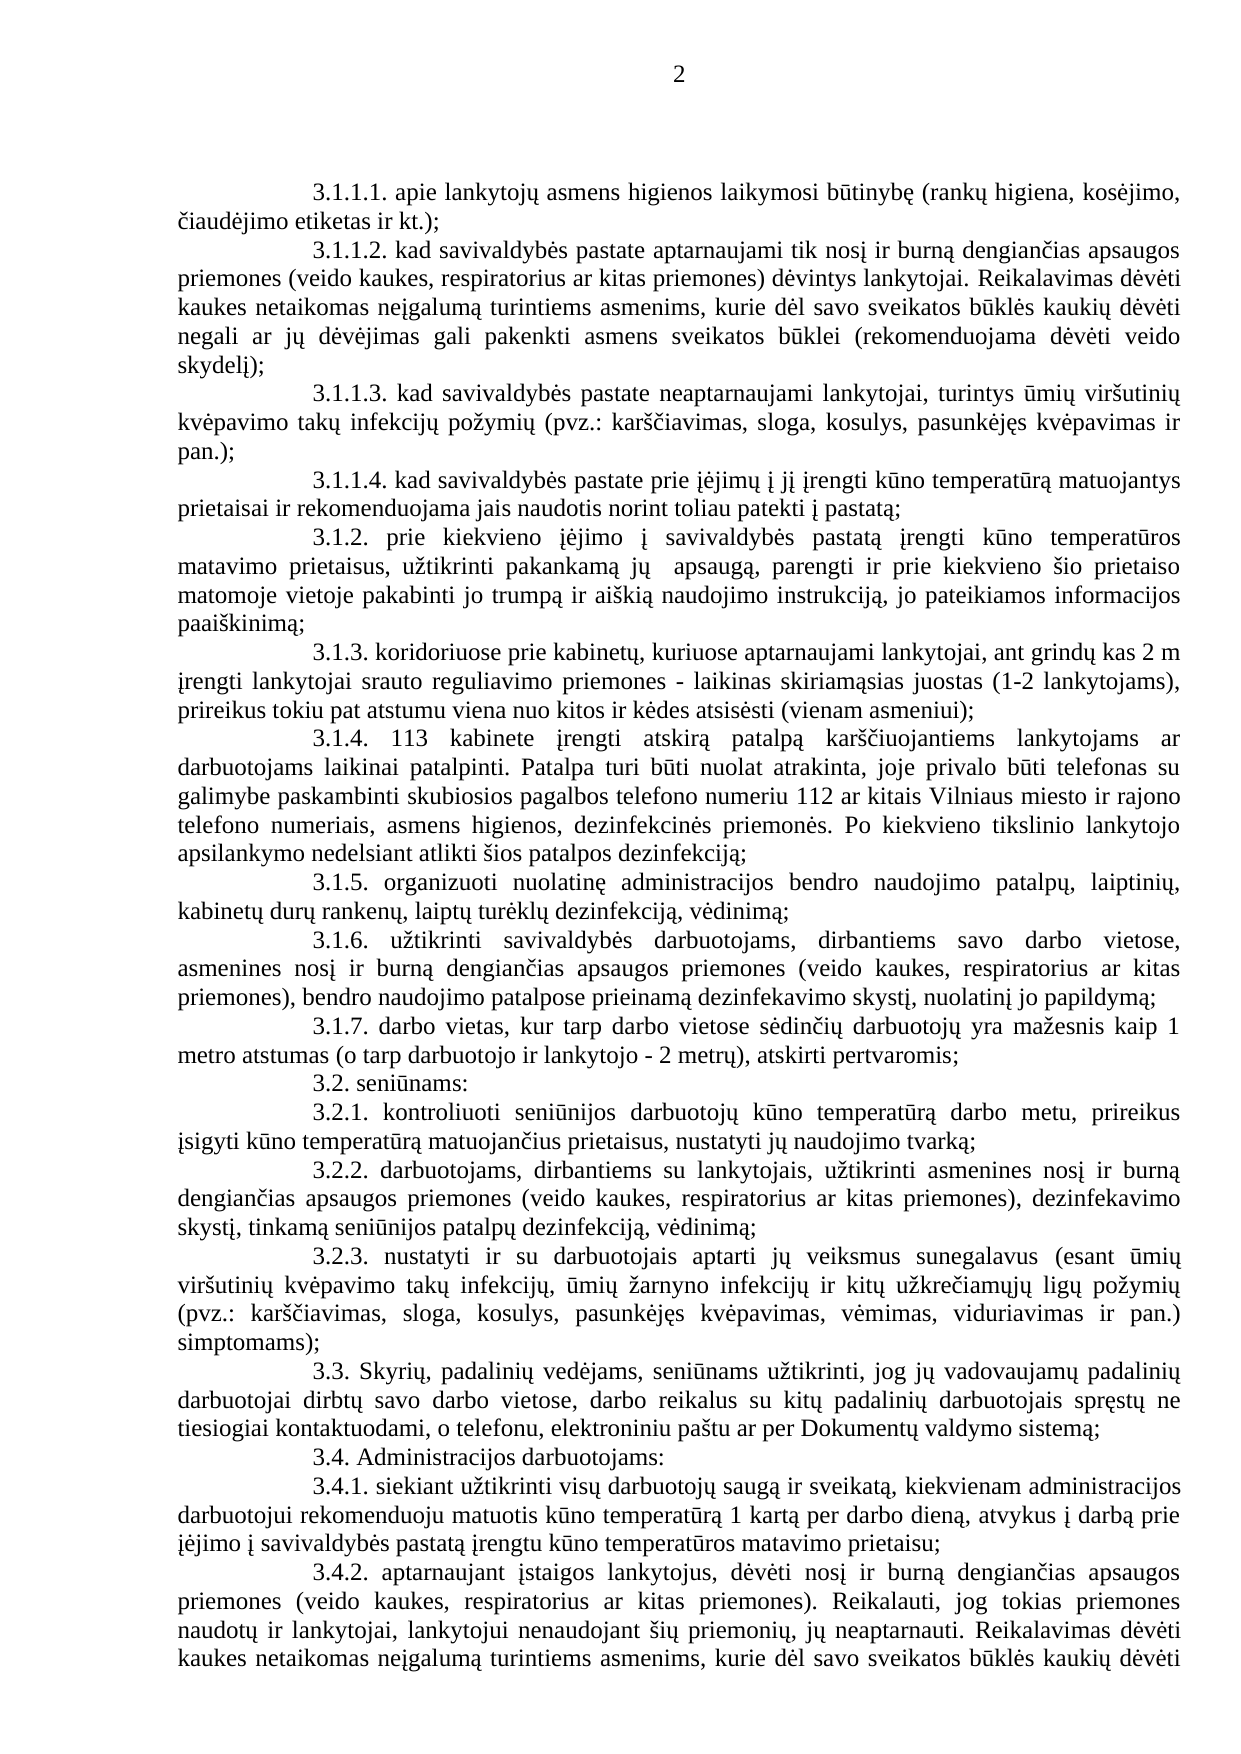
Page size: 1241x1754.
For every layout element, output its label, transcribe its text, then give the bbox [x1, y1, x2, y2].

text 3.1.5. organizuoti nuolatinę administracijos bendro naudojimo patalpų, laiptinių, kabinetų durų rankenų, laiptų turėklų dezinfekciją, vėdinimą; [177, 867, 1181, 925]
text 3.1.4. 113 kabinete įrengti atskirą patalpą karščiuojantiems lankytojams ar darbuotojams laikinai patalpinti. Patalpa turi būti nuolat atrakinta, joje privalo būti telefonas su galimybe paskambinti skubiosios pagalbos telefono numeriu 112 ar kitais Vilniaus miesto ir rajono telefono numeriais, asmens higienos, dezinfekcinės priemonės. Po kiekvieno tikslinio lankytojo apsilankymo nedelsiant atlikti šios patalpos dezinfekciją; [177, 723, 1181, 867]
text 3.4.1. siekiant užtikrinti visų darbuotojų saugą ir sveikatą, kiekvienam administracijos darbuotojui rekomenduoju matuotis kūno temperatūrą 1 kartą per darbo dieną, atvykus į darbą prie įėjimo į savivaldybės pastatą įrengtu kūno temperatūros matavimo prietaisu; [177, 1471, 1181, 1557]
text 3.1.7. darbo vietas, kur tarp darbo vietose sėdinčių darbuotojų yra mažesnis kaip 1 metro atstumas (o tarp darbuotojo ir lankytojo - 2 metrų), atskirti pertvaromis; [177, 1011, 1181, 1068]
text 3.3. Skyrių, padalinių vedėjams, seniūnams užtikrinti, jog jų vadovaujamų padalinių darbuotojai dirbtų savo darbo vietose, darbo reikalus su kitų padalinių darbuotojais spręstų ne tiesiogiai kontaktuodami, o telefonu, elektroniniu paštu ar per Dokumentų valdymo sistemą; [177, 1356, 1181, 1442]
text 3.1.1.4. kad savivaldybės pastate prie įėjimų į jį įrengti kūno temperatūrą matuojantys prietaisai ir rekomenduojama jais naudotis norint toliau patekti į pastatą; [177, 465, 1181, 522]
text 3.1.1.1. apie lankytojų asmens higienos laikymosi būtinybę (rankų higiena, kosėjimo, čiaudėjimo etiketas ir kt.); [177, 177, 1181, 235]
text 3.1.1.2. kad savivaldybės pastate aptarnaujami tik nosį ir burną dengiančias apsaugos priemones (veido kaukes, respiratorius ar kitas priemones) dėvintys lankytojai. Reikalavimas dėvėti kaukes netaikomas neįgalumą turintiems asmenims, kurie dėl savo sveikatos būklės kaukių dėvėti negali ar jų dėvėjimas gali pakenkti asmens sveikatos būklei (rekomenduojama dėvėti veido skydelį); [177, 235, 1181, 378]
text 3.4. Administracijos darbuotojams: [177, 1442, 1181, 1471]
text 3.2.2. darbuotojams, dirbantiems su lankytojais, užtikrinti asmenines nosį ir burną dengiančias apsaugos priemones (veido kaukes, respiratorius ar kitas priemones), dezinfekavimo skystį, tinkamą seniūnijos patalpų dezinfekciją, vėdinimą; [177, 1155, 1181, 1241]
text 3.1.2. prie kiekvieno įėjimo į savivaldybės pastatą įrengti kūno temperatūros matavimo prietaisus, užtikrinti pakankamą jų apsaugą, parengti ir prie kiekvieno šio prietaiso matomoje vietoje pakabinti jo trumpą ir aiškią naudojimo instrukciją, jo pateikiamos informacijos paaiškinimą; [177, 522, 1181, 637]
text 3.1.3. koridoriuose prie kabinetų, kuriuose aptarnaujami lankytojai, ant grindų kas 2 m įrengti lankytojai srauto reguliavimo priemones - laikinas skiriamąsias juostas (1-2 lankytojams), prireikus tokiu pat atstumu viena nuo kitos ir kėdes atsisėsti (vienam asmeniui); [177, 637, 1181, 723]
text 3.4.2. aptarnaujant įstaigos lankytojus, dėvėti nosį ir burną dengiančias apsaugos priemones (veido kaukes, respiratorius ar kitas priemones). Reikalauti, jog tokias priemones naudotų ir lankytojai, lankytojui nenaudojant šių priemonių, jų neaptarnauti. Reikalavimas dėvėti kaukes netaikomas neįgalumą turintiems asmenims, kurie dėl savo sveikatos būklės kaukių dėvėti [177, 1557, 1181, 1672]
text 3.2.3. nustatyti ir su darbuotojais aptarti jų veiksmus sunegalavus (esant ūmių viršutinių kvėpavimo takų infekcijų, ūmių žarnyno infekcijų ir kitų užkrečiamųjų ligų požymių (pvz.: karščiavimas, sloga, kosulys, pasunkėjęs kvėpavimas, vėmimas, viduriavimas ir pan.) simptomams); [177, 1241, 1181, 1356]
text 3.1.6. užtikrinti savivaldybės darbuotojams, dirbantiems savo darbo vietose, asmenines nosį ir burną dengiančias apsaugos priemones (veido kaukes, respiratorius ar kitas priemones), bendro naudojimo patalpose prieinamą dezinfekavimo skystį, nuolatinį jo papildymą; [177, 925, 1181, 1011]
text 3.2. seniūnams: [177, 1068, 1181, 1097]
text 3.2.1. kontroliuoti seniūnijos darbuotojų kūno temperatūrą darbo metu, prireikus įsigyti kūno temperatūrą matuojančius prietaisus, nustatyti jų naudojimo tvarką; [177, 1097, 1181, 1155]
text 3.1.1.3. kad savivaldybės pastate neaptarnaujami lankytojai, turintys ūmių viršutinių kvėpavimo takų infekcijų požymių (pvz.: karščiavimas, sloga, kosulys, pasunkėjęs kvėpavimas ir pan.); [177, 378, 1181, 465]
